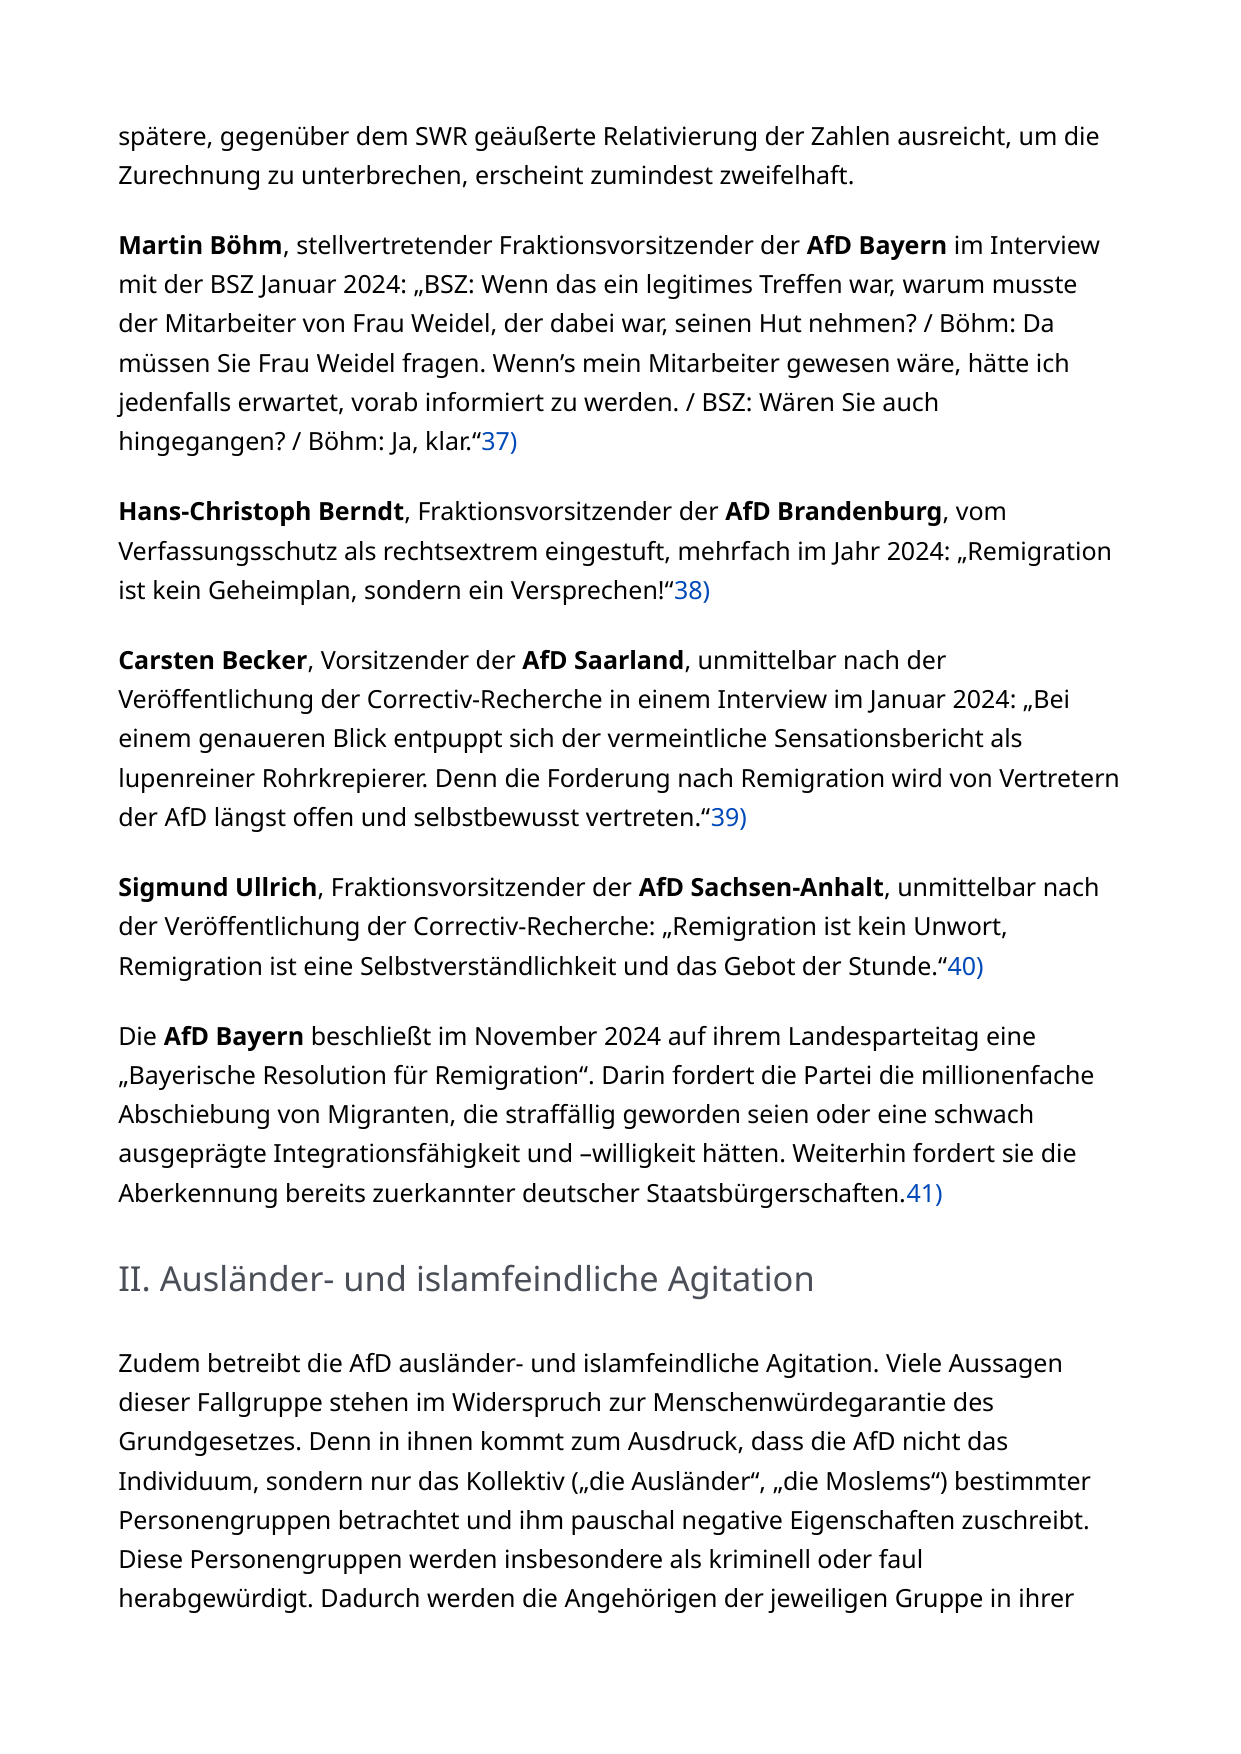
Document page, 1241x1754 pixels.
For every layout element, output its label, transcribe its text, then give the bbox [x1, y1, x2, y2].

text Hans-Christoph Berndt, Fraktionsvorsitzender der AfD Brandenburg, vom Verfassungsschutz als rechtsextrem eingestuft, mehrfach im Jahr 2024: „Remigration ist kein Geheimplan, sondern ein Versprechen!“38) [118, 494, 1122, 606]
text Zudem betreibt die AfD ausländer- und islamfeindliche Agitation. Viele Aussagen dieser Fallgruppe stehen im Widerspruch zur Menschenwürdegarantie des Grundgesetzes. Denn in ihnen kommt zum Ausdruck, dass die AfD nicht das Individuum, sondern nur das Kollektiv („die Ausländer“, „die Moslems“) bestimmter Personengruppen betrachtet und ihm pauschal negative Eigenschaften zuschreibt. Diese Personengruppen werden insbesondere als kriminell oder faul herabgewürdigt. Dadurch werden die Angehörigen der jeweiligen Gruppe in ihrer [118, 1346, 1122, 1615]
text Sigmund Ullrich, Fraktionsvorsitzender der AfD Sachsen-Anhalt, unmittelbar nach der Veröffentlichung der Correctiv-Recherche: „Remigration ist kein Unwort, Remigration ist eine Selbstverständlichkeit und das Gebot der Stunde.“40) [118, 870, 1122, 982]
text Martin Böhm, stellvertretender Fraktionsvorsitzender der AfD Bayern im Interview mit der BSZ Januar 2024: „BSZ: Wenn das ein legitimes Treffen war, warum musste der Mitarbeiter von Frau Weidel, der dabei war, seinen Hut nehmen? / Böhm: Da müssen Sie Frau Weidel fragen. Wenn’s mein Mitarbeiter gewesen wäre, hätte ich jedenfalls erwartet, vorab informiert zu werden. / BSZ: Wären Sie auch hingegangen? / Böhm: Ja, klar.“37) [118, 228, 1122, 458]
text Die AfD Bayern beschließt im November 2024 auf ihrem Landesparteitag eine „Bayerische Resolution für Remigration“. Darin fordert die Partei die millionenfache Abschiebung von Migranten, die straffällig geworden seien oder eine schwach ausgeprägte Integrationsfähigkeit und –willigkeit hätten. Weiterhin fordert sie die Aberkennung bereits zuerkannter deutscher Staatsbürgerschaften.41) [118, 1018, 1122, 1209]
subtitle II. Ausländer- und islamfeindliche Agitation [118, 1255, 1122, 1302]
text Carsten Becker, Vorsitzender der AfD Saarland, unmittelbar nach der Veröffentlichung der Correctiv-Recherche in einem Interview im Januar 2024: „Bei einem genaueren Blick entpuppt sich der vermeintliche Sensationsbericht als lupenreiner Rohrkrepierer. Denn die Forderung nach Remigration wird von Vertretern der AfD längst offen und selbstbewusst vertreten.“39) [118, 643, 1122, 833]
text spätere, gegenüber dem SWR geäußerte Relativierung der Zahlen ausreicht, um die Zurechnung zu unterbrechen, erscheint zumindest zweifelhaft. [118, 118, 1122, 191]
